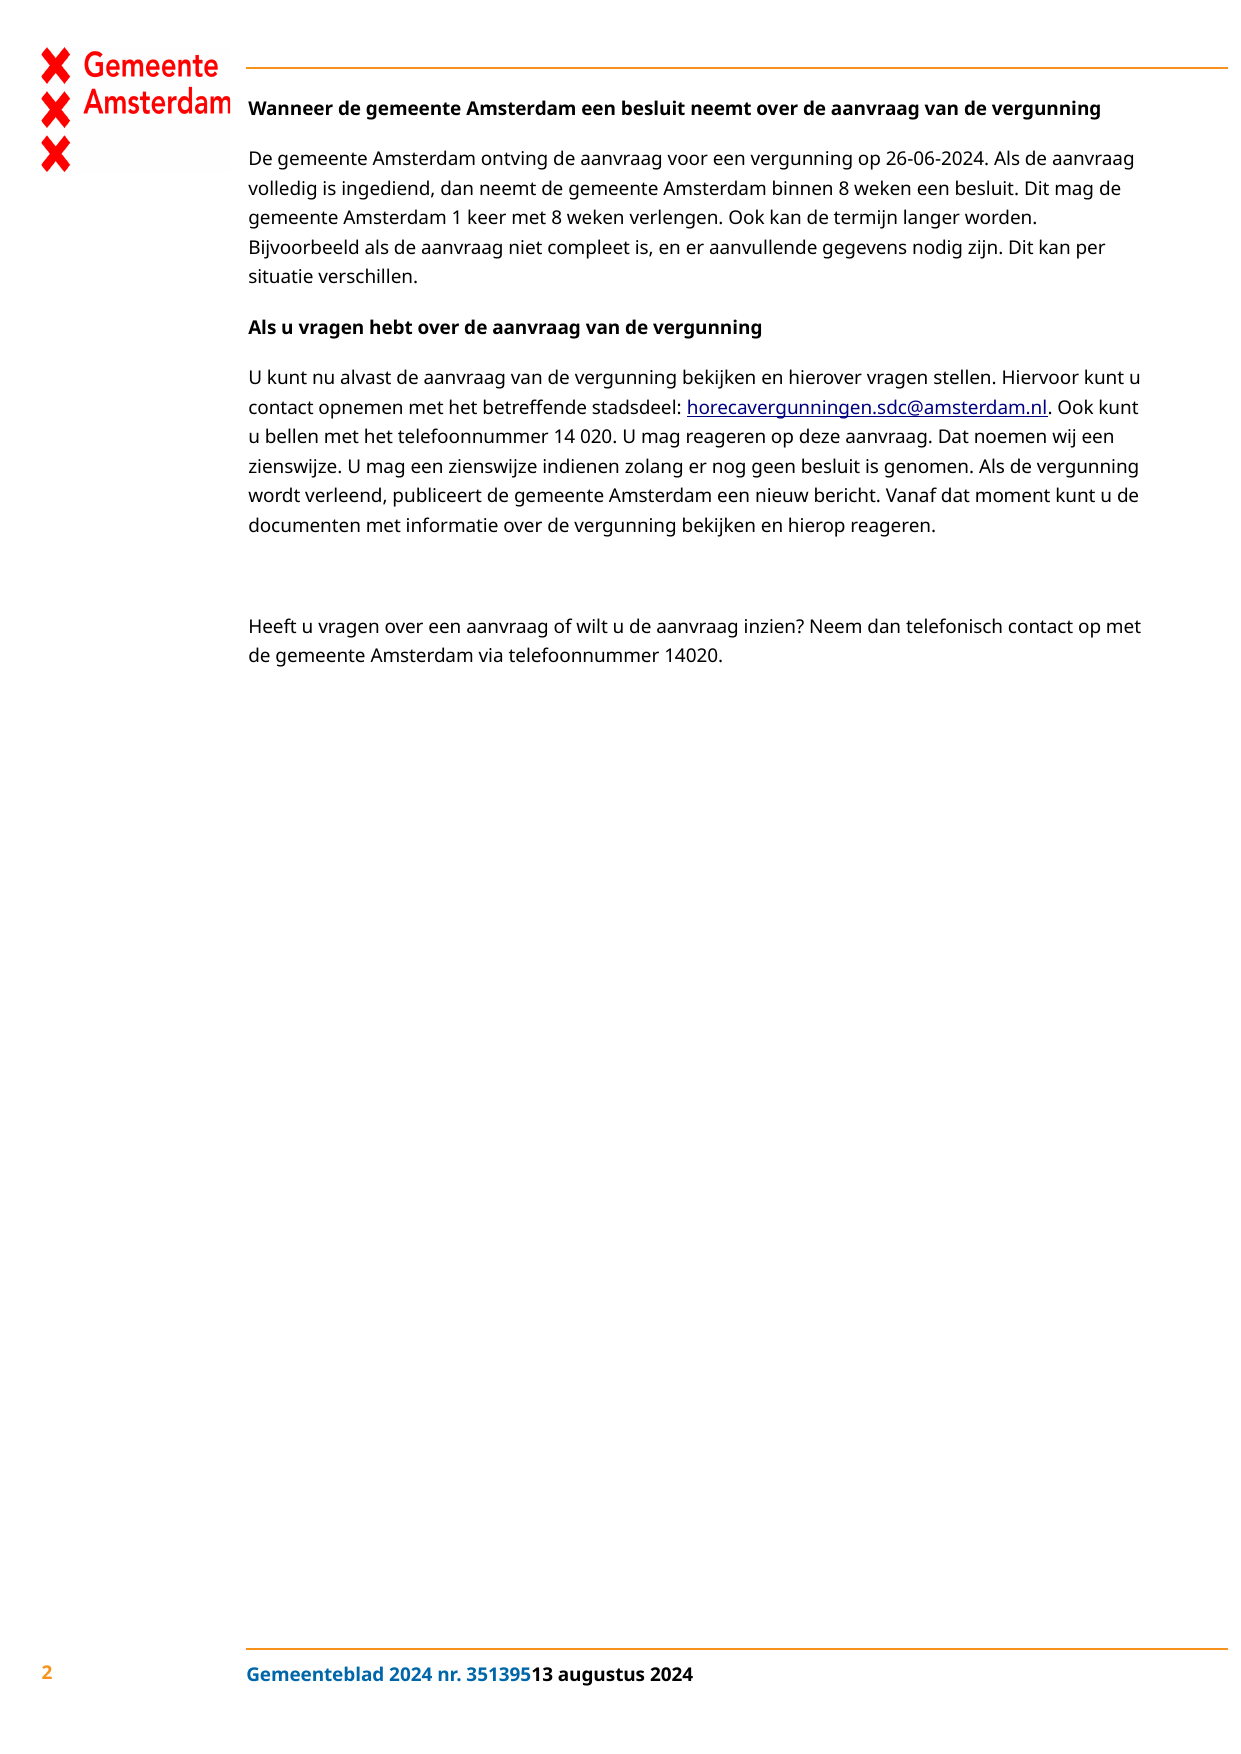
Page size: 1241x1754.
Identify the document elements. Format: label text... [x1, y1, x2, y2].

text Wanneer de gemeente Amsterdam een besluit neemt over de aanvraag van de vergunning [248, 95, 1152, 121]
text Als u vragen hebt over de aanvraag van de vergunning [248, 314, 1152, 340]
picture [41, 47, 231, 172]
text U kunt nu alvast de aanvraag van de vergunning bekijken en hierover vragen stellen. Hiervoor kunt u contact opnemen met het betreffende stadsdeel: horecavergunningen.sdc@amsterdam.nl. Ook kunt u bellen met het telefoonnummer 14 020. U mag reageren op deze aanvraag. Dat noemen wij een zienswijze. U mag een zienswijze indienen zolang er nog geen besluit is genomen. Als de vergunning wordt verleend, publiceert de gemeente Amsterdam een nieuw bericht. Vanaf dat moment kunt u de documenten met informatie over de vergunning bekijken en hierop reageren. [248, 364, 1152, 538]
text De gemeente Amsterdam ontving de aanvraag voor een vergunning op 26-06-2024. Als de aanvraag volledig is ingediend, dan neemt de gemeente Amsterdam binnen 8 weken een besluit. Dit mag de gemeente Amsterdam 1 keer met 8 weken verlengen. Ook kan de termijn langer worden. Bijvoorbeeld als de aanvraag niet compleet is, en er aanvullende gegevens nodig zijn. Dit kan per situatie verschillen. [248, 145, 1152, 289]
text Heeft u vragen over een aanvraag of wilt u de aanvraag inzien? Neem dan telefonisch contact op met de gemeente Amsterdam via telefoonnummer 14020. [248, 613, 1152, 668]
